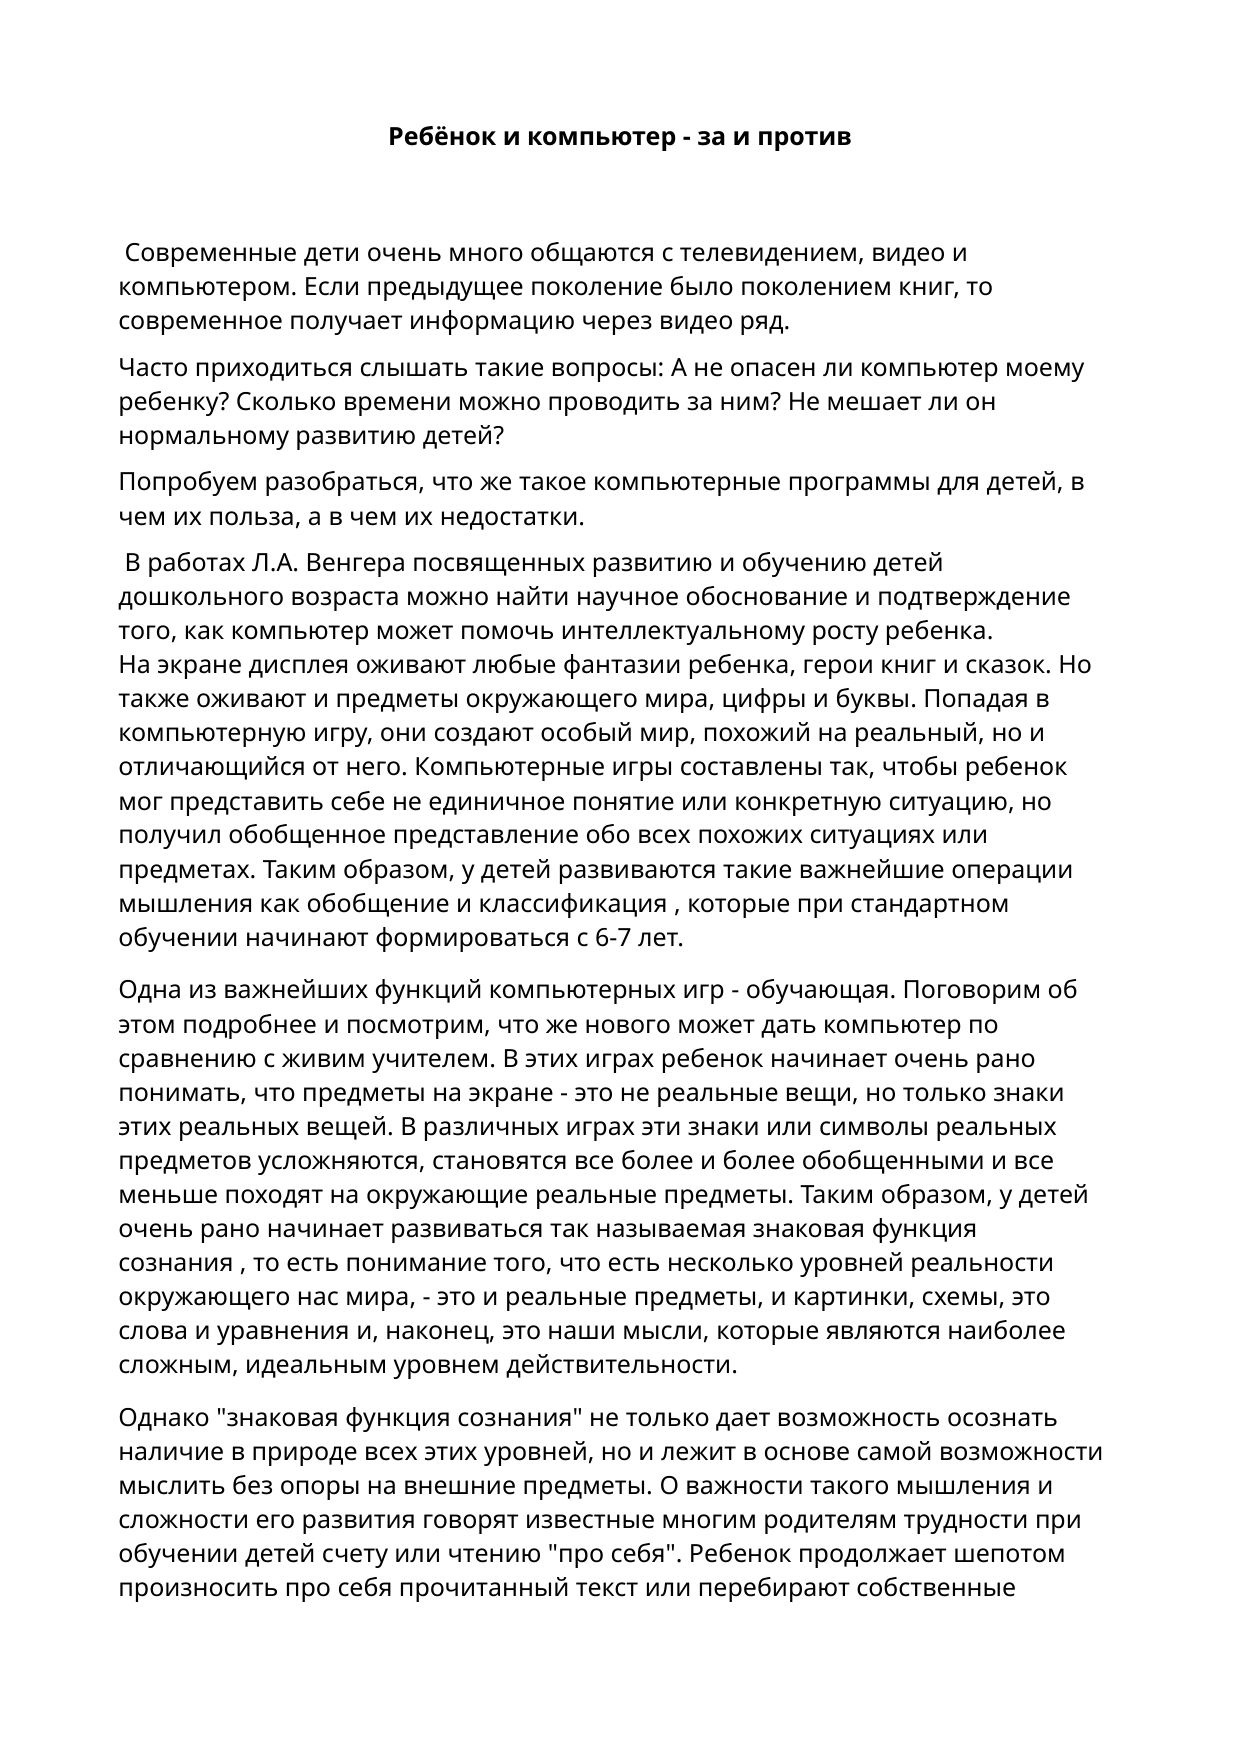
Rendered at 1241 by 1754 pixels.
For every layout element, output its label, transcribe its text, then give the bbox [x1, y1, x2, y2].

text Попробуем разобраться, что же такое компьютерные программы для детей, в чем их польза, а в чем их недостатки. [118, 464, 1122, 532]
text Ребёнок и компьютер - за и против [118, 118, 1122, 152]
text Современные дети очень много общаются с телевидением, видео и компьютером. Если предыдущее поколение было поколением книг, то современное получает информацию через видео ряд. [118, 235, 1122, 337]
table_header В работах Л.А. Венгера посвященных развитию и обучению детей дошкольного возраста можно найти научное обоснование и подтверждение того, как компьютер может помочь интеллектуальному росту ребенка. На экране дисплея оживают любые фантазии ребенка, герои книг и сказок. Но также оживают и предметы окружающего мира, цифры и буквы. Попадая в компьютерную игру, они создают особый мир, похожий на реальный, но и отличающийся от него. Компьютерные игры составлены так, чтобы ребенок мог представить себе не единичное понятие или конкретную ситуацию, но получил обобщенное представление обо всех похожих ситуациях или предметах. Таким образом, у детей развиваются такие важнейшие операции мышления как обобщение и классификация , которые при стандартном обучении начинают формироваться с 6-7 лет. Одна из важнейших функций компьютерных игр - обучающая. Поговорим об этом подробнее и посмотрим, что же нового может дать компьютер по сравнению с живим учителем. В этих играх ребенок начинает очень рано понимать, что предметы на экране - это не реальные вещи, но только знаки этих реальных вещей. В различных играх эти знаки или символы реальных предметов усложняются, становятся все более и более обобщенными и все меньше походят на окружающие реальные предметы. Таким образом, у детей очень рано начинает развиваться так называемая знаковая функция сознания , то есть понимание того, что есть несколько уровней реальности окружающего нас мира, - это и реальные предметы, и картинки, схемы, это слова и уравнения и, наконец, это наши мысли, которые являются наиболее сложным, идеальным уровнем действительности. Однако "знаковая функция сознания" не только дает возможность осознать наличие в природе всех этих уровней, но и лежит в основе самой возможности мыслить без опоры на внешние предметы. О важности такого мышления и сложности его развития говорят известные многим родителям трудности при обучении детей счету или чтению "про себя". Ребенок продолжает шепотом произносить про себя прочитанный текст или перебирают собственные [118, 545, 1112, 1604]
text Часто приходиться слышать такие вопросы: А не опасен ли компьютер моему ребенку? Сколько времени можно проводить за ним? Не мешает ли он нормальному развитию детей? [118, 349, 1122, 452]
